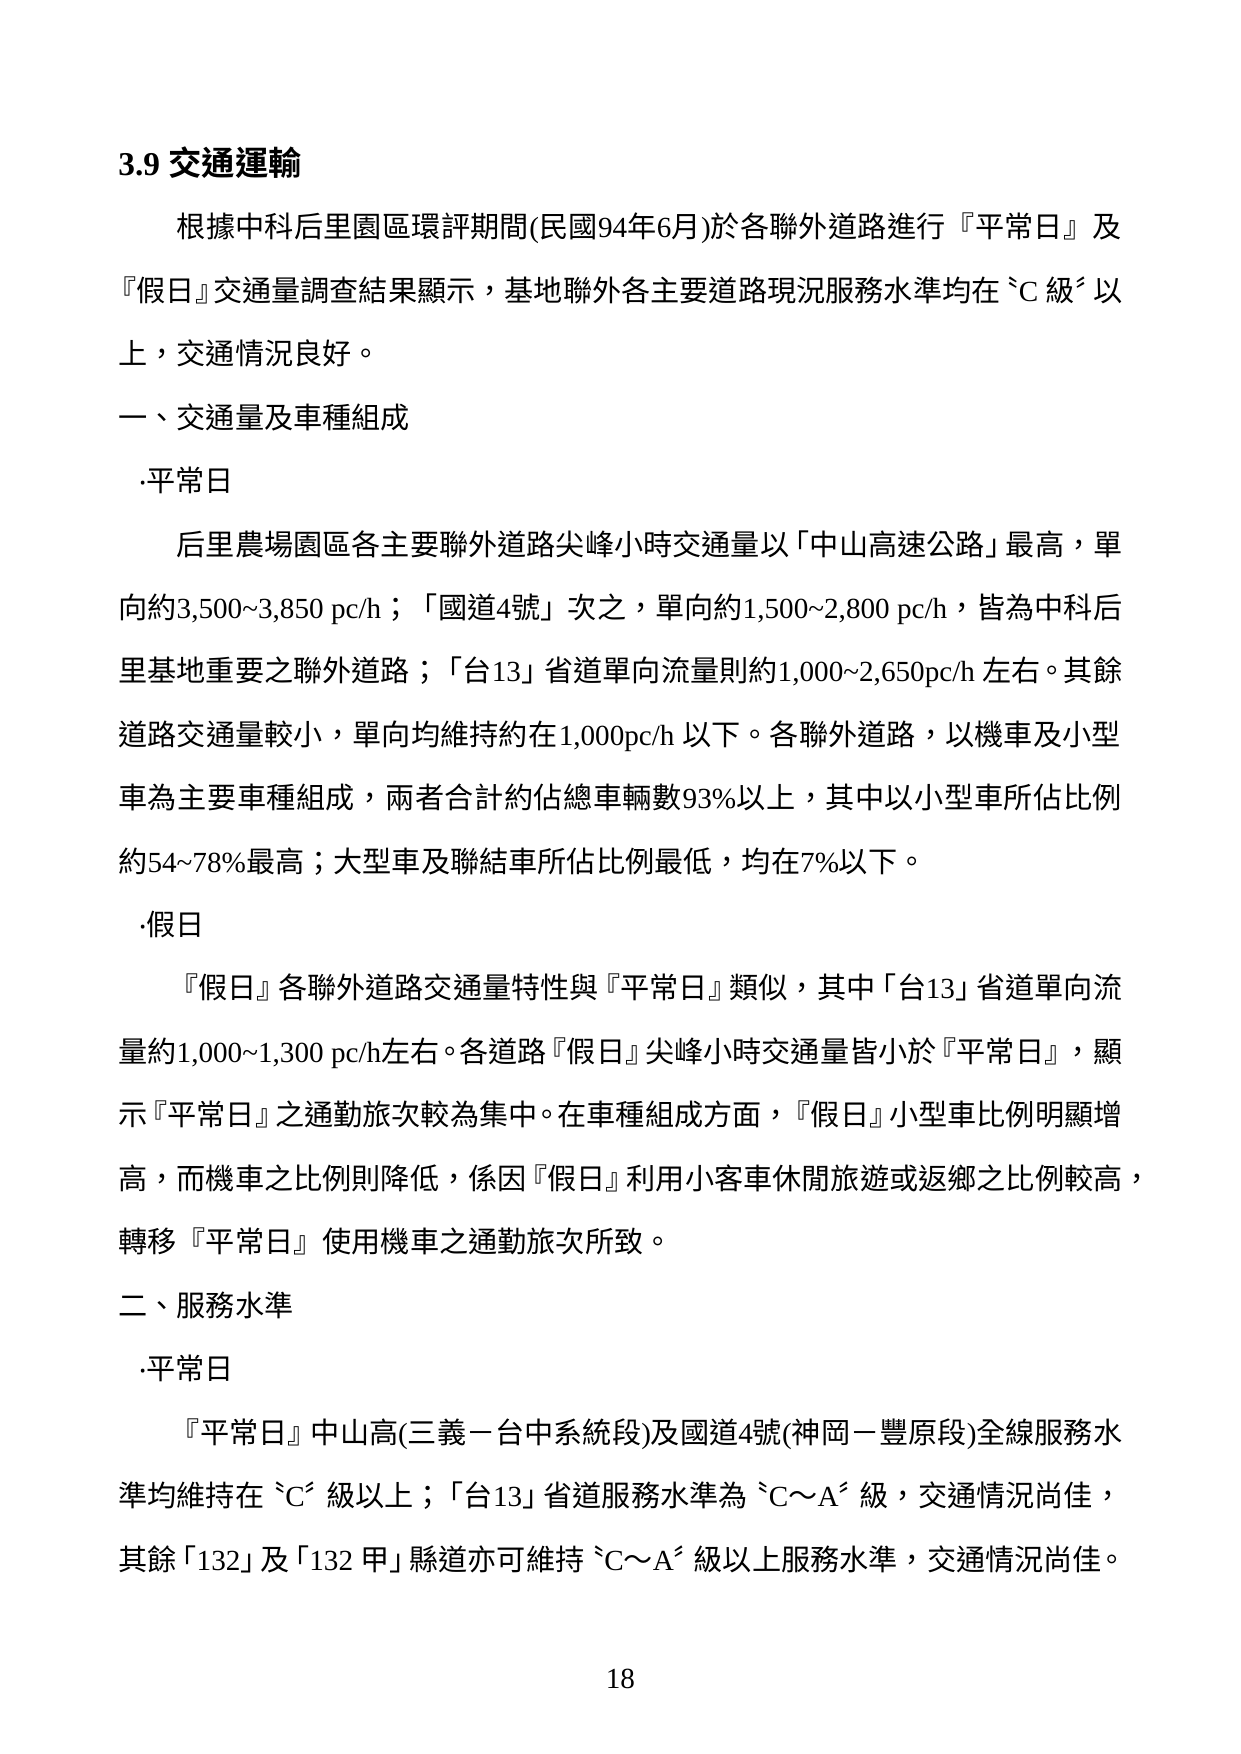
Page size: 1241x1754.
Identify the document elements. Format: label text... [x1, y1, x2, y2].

text 『假日』各聯外道路交通量特性與『平常日』類似，其中「台13」省道單向流量約1,000~1,300 pc/h左右。各道路『假日』尖峰小時交通量皆小於『平常日』，顯示『平常日』之通勤旅次較為集中。在車種組成方面，『假日』小型車比例明顯增高，而機車之比例則降低，係因『假日』利用小客車休閒旅遊或返鄉之比例較高，轉移『平常日』使用機車之通勤旅次所致。 [118, 965, 1122, 1261]
text 一、交通量及車種組成 [118, 394, 1122, 436]
subtitle 3.9 交通運輸 [118, 137, 1122, 185]
text 『平常日』中山高(三義－台中系統段)及國道4號(神岡－豐原段)全線服務水準均維持在〝C〞級以上；「台13」省道服務水準為〝C～A〞級，交通情況尚佳，其餘「132」及「132 甲」縣道亦可維持〝C～A〞級以上服務水準，交通情況尚佳。 [118, 1409, 1122, 1578]
text ‧假日 [118, 902, 1122, 944]
text ‧平常日 [118, 458, 1122, 500]
text 二、服務水準 [118, 1282, 1122, 1324]
text ‧平常日 [118, 1346, 1122, 1388]
text 后里農場園區各主要聯外道路尖峰小時交通量以「中山高速公路」最高，單向約3,500~3,850 pc/h；「國道4號」次之，單向約1,500~2,800 pc/h，皆為中科后里基地重要之聯外道路；「台13」省道單向流量則約1,000~2,650pc/h 左右。其餘道路交通量較小，單向均維持約在1,000pc/h 以下。各聯外道路，以機車及小型車為主要車種組成，兩者合計約佔總車輛數93%以上，其中以小型車所佔比例約54~78%最高；大型車及聯結車所佔比例最低，均在7%以下。 [118, 521, 1122, 881]
text 根據中科后里園區環評期間(民國94年6月)於各聯外道路進行『平常日』及『假日』交通量調查結果顯示，基地聯外各主要道路現況服務水準均在〝C 級〞以上，交通情況良好。 [118, 204, 1122, 373]
